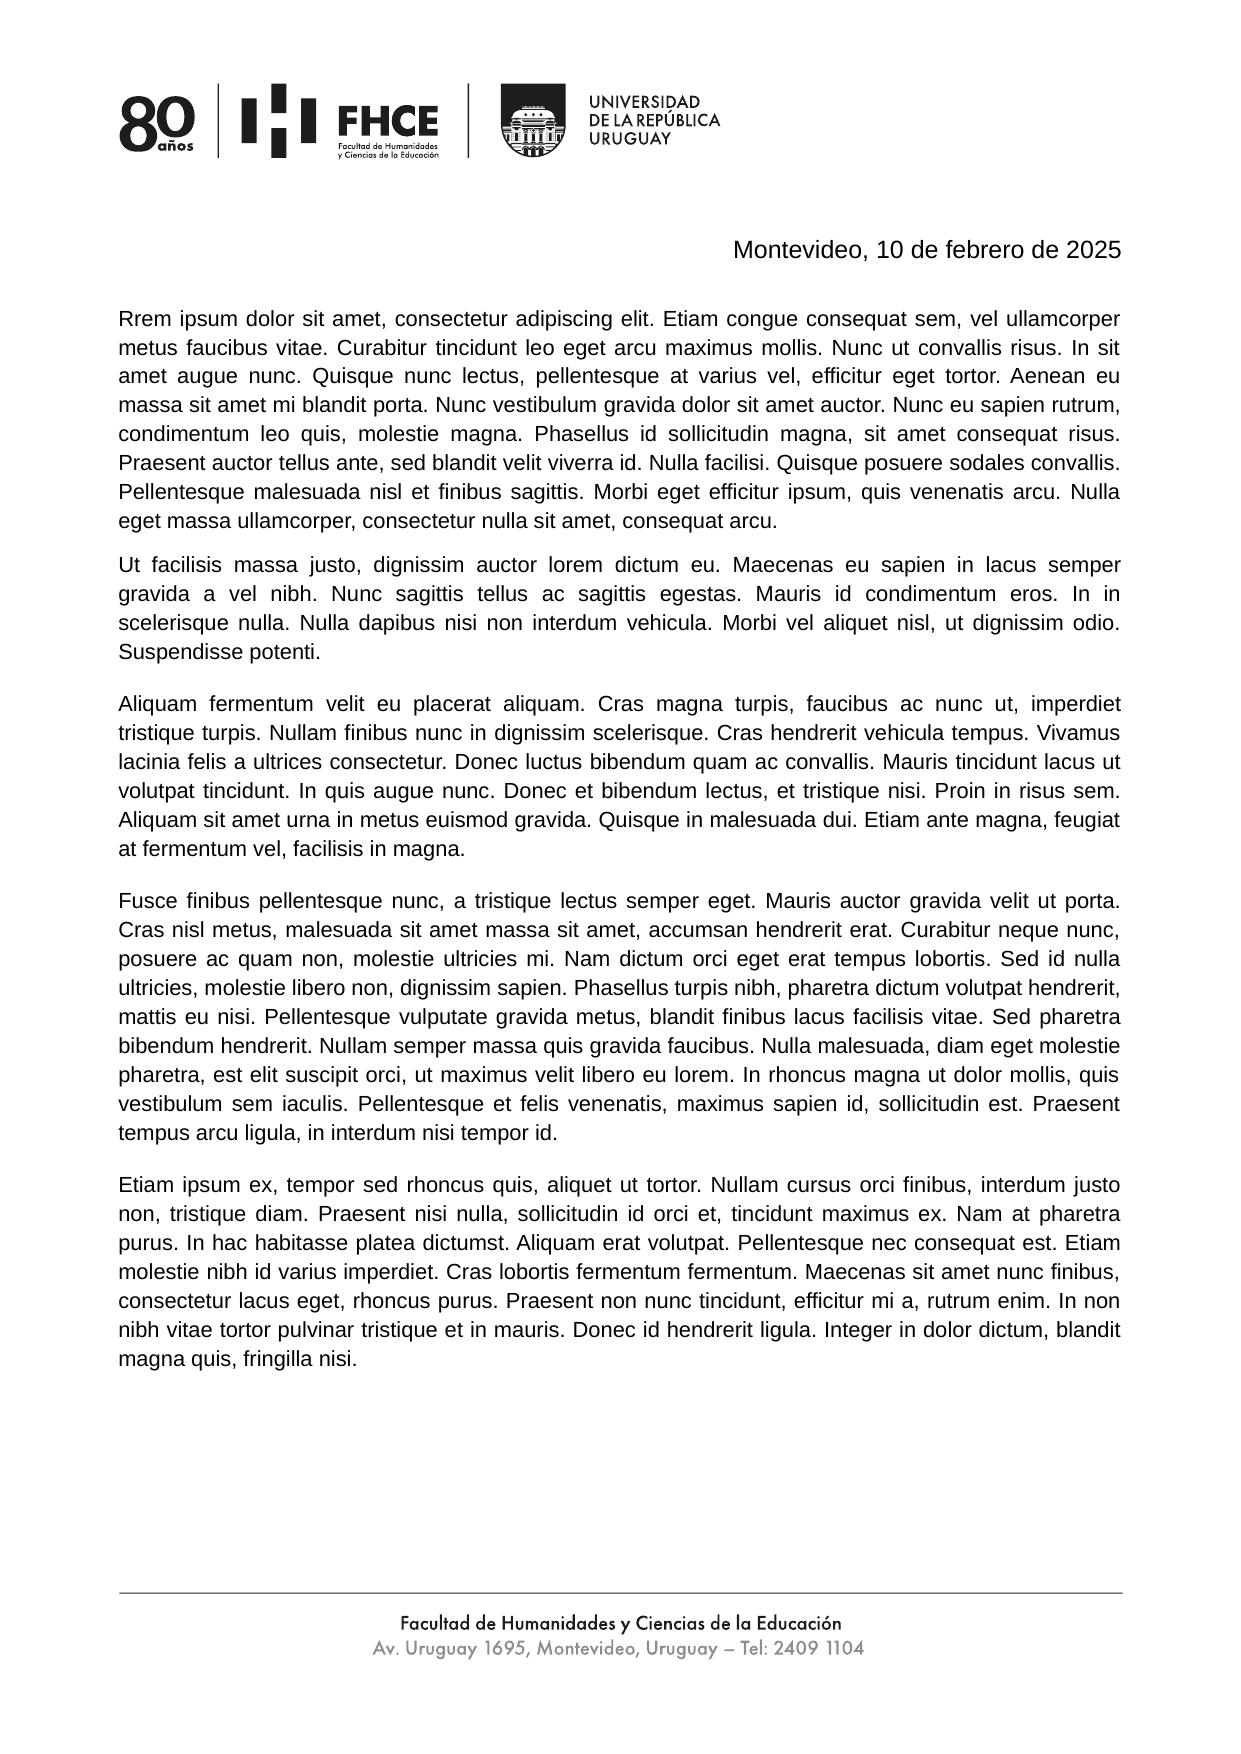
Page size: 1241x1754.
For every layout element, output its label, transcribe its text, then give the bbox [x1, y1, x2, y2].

text Rrem ipsum dolor sit amet, consectetur adipiscing elit. Etiam congue consequat sem, vel ullamcorper metus faucibus vitae. Curabitur tincidunt leo eget arcu maximus mollis. Nunc ut convallis risus. In sit amet augue nunc. Quisque nunc lectus, pellentesque at varius vel, efficitur eget tortor. Aenean eu massa sit amet mi blandit porta. Nunc vestibulum gravida dolor sit amet auctor. Nunc eu sapien rutrum, condimentum leo quis, molestie magna. Phasellus id sollicitudin magna, sit amet consequat risus. Praesent auctor tellus ante, sed blandit velit viverra id. Nulla facilisi. Quisque posuere sodales convallis. Pellentesque malesuada nisl et finibus sagittis. Morbi eget efficitur ipsum, quis venenatis arcu. Nulla eget massa ullamcorper, consectetur nulla sit amet, consequat arcu. [118, 306, 1122, 533]
text Fusce finibus pellentesque nunc, a tristique lectus semper eget. Mauris auctor gravida velit ut porta. Cras nisl metus, malesuada sit amet massa sit amet, accumsan hendrerit erat. Curabitur neque nunc, posuere ac quam non, molestie ultricies mi. Nam dictum orci eget erat tempus lobortis. Sed id nulla ultricies, molestie libero non, dignissim sapien. Phasellus turpis nibh, pharetra dictum volutpat hendrerit, mattis eu nisi. Pellentesque vulputate gravida metus, blandit finibus lacus facilisis vitae. Sed pharetra bibendum hendrerit. Nullam semper massa quis gravida faucibus. Nulla malesuada, diam eget molestie pharetra, est elit suscipit orci, ut maximus velit libero eu lorem. In rhoncus magna ut dolor mollis, quis vestibulum sem iaculis. Pellentesque et felis venenatis, maximus sapien id, sollicitudin est. Praesent tempus arcu ligula, in interdum nisi tempor id. [118, 888, 1122, 1145]
text Montevideo, 10 de febrero de 2025 [118, 235, 1122, 264]
text Ut facilisis massa justo, dignissim auctor lorem dictum eu. Maecenas eu sapien in lacus semper gravida a vel nibh. Nunc sagittis tellus ac sagittis egestas. Mauris id condimentum eros. In in scelerisque nulla. Nulla dapibus nisi non interdum vehicula. Morbi vel aliquet nisl, ut dignissim odio. Suspendisse potenti. [118, 552, 1122, 664]
text Aliquam fermentum velit eu placerat aliquam. Cras magna turpis, faucibus ac nunc ut, imperdiet tristique turpis. Nullam finibus nunc in dignissim scelerisque. Cras hendrerit vehicula tempus. Vivamus lacinia felis a ultrices consectetur. Donec luctus bibendum quam ac convallis. Mauris tincidunt lacus ut volutpat tincidunt. In quis augue nunc. Donec et bibendum lectus, et tristique nisi. Proin in risus sem. Aliquam sit amet urna in metus euismod gravida. Quisque in malesuada dui. Etiam ante magna, feugiat at fermentum vel, facilisis in magna. [118, 691, 1122, 861]
text Etiam ipsum ex, tempor sed rhoncus quis, aliquet ut tortor. Nullam cursus orci finibus, interdum justo non, tristique diam. Praesent nisi nulla, sollicitudin id orci et, tincidunt maximus ex. Nam at pharetra purus. In hac habitasse platea dictumst. Aliquam erat volutpat. Pellentesque nec consequat est. Etiam molestie nibh id varius imperdiet. Cras lobortis fermentum fermentum. Maecenas sit amet nunc finibus, consectetur lacus eget, rhoncus purus. Praesent non nunc tincidunt, efficitur mi a, rutrum enim. In non nibh vitae tortor pulvinar tristique et in mauris. Donec id hendrerit ligula. Integer in dolor dictum, blandit magna quis, fringilla nisi. [118, 1172, 1122, 1371]
